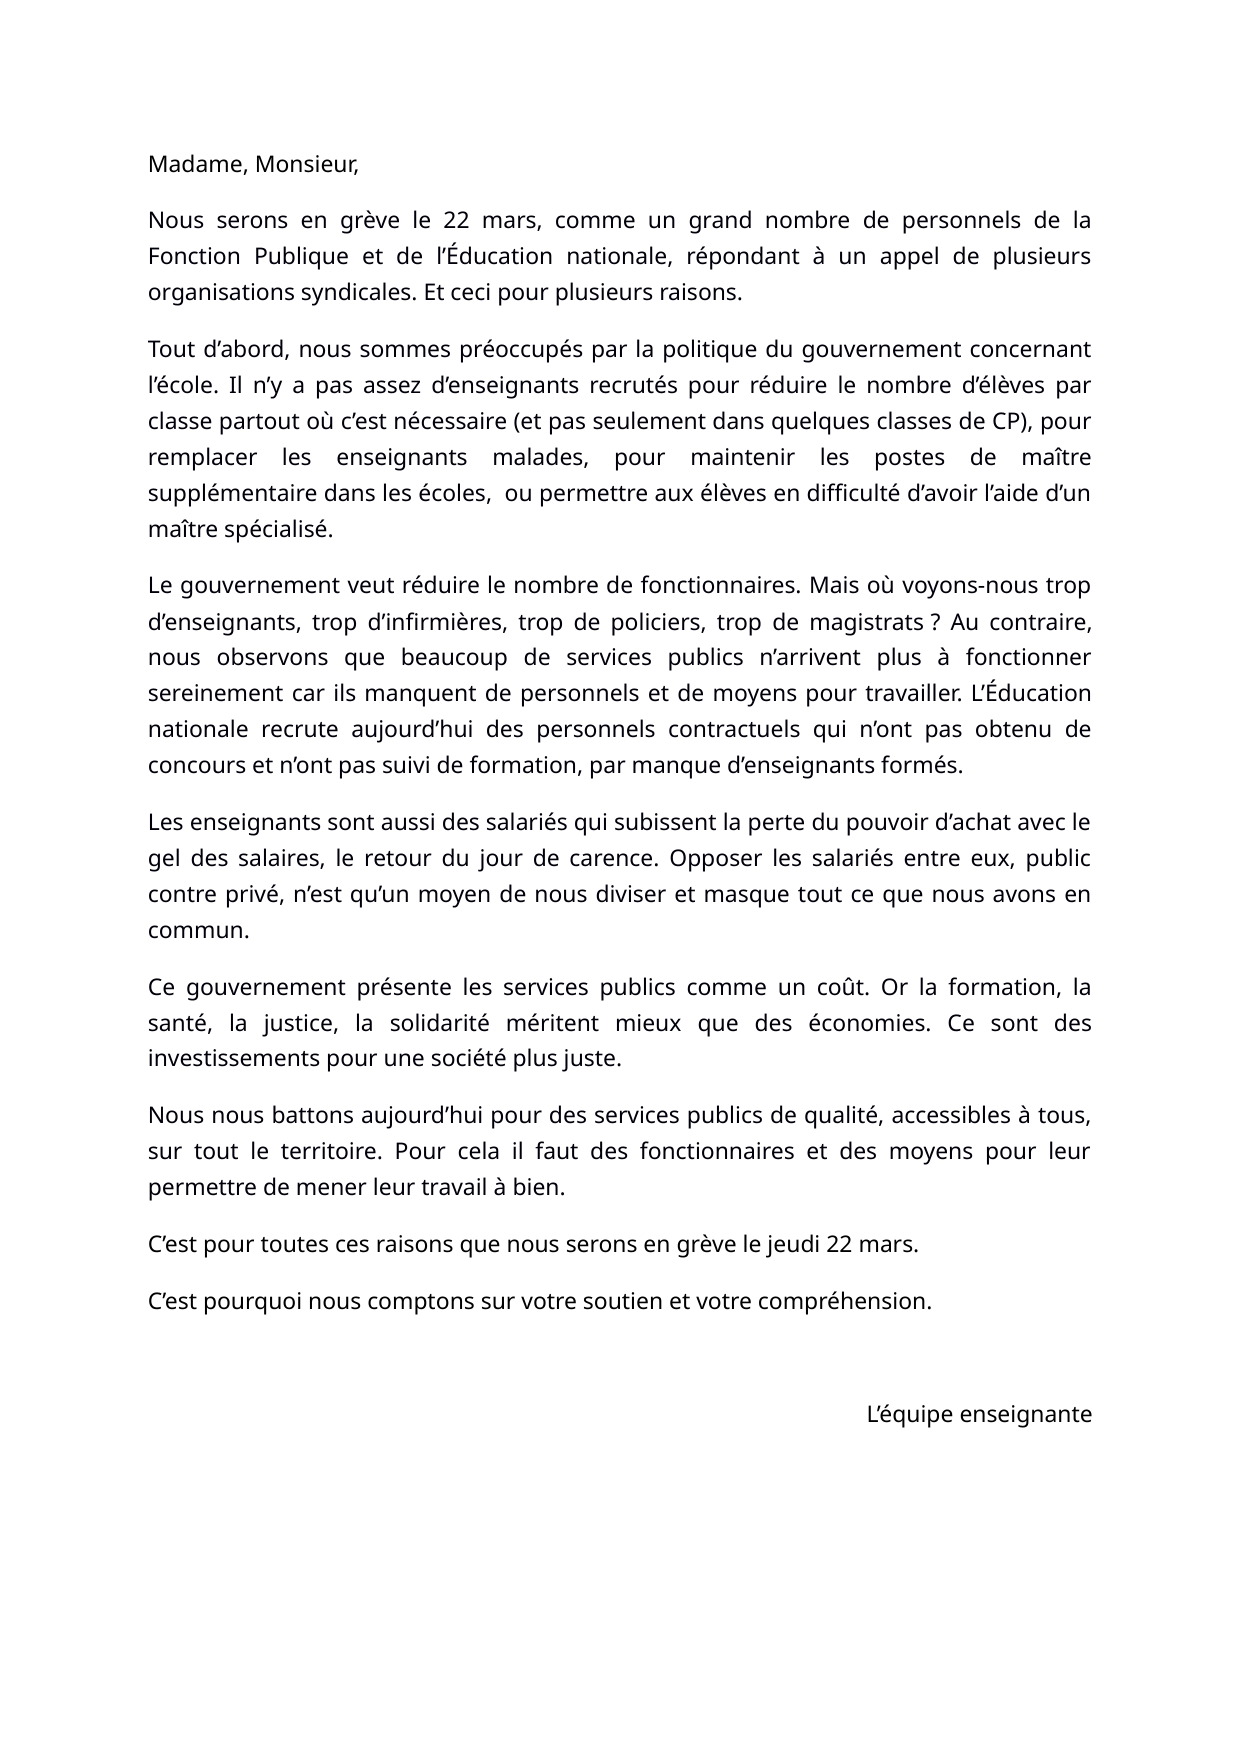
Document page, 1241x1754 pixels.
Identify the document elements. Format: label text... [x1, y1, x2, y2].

text Nous serons en grève le 22 mars, comme un grand nombre de personnels de la Fonction Publique et de l’Éducation nationale, répondant à un appel de plusieurs organisations syndicales. Et ceci pour plusieurs raisons. [148, 204, 1093, 307]
text Le gouvernement veut réduire le nombre de fonctionnaires. Mais où voyons-nous trop d’enseignants, trop d’infirmières, trop de policiers, trop de magistrats ? Au contraire, nous observons que beaucoup de services publics n’arrivent plus à fonctionner sereinement car ils manquent de personnels et de moyens pour travailler. L’Éducation nationale recrute aujourd’hui des personnels contractuels qui n’ont pas obtenu de concours et n’ont pas suivi de formation, par manque d’enseignants formés. [148, 569, 1093, 780]
text C’est pour toutes ces raisons que nous serons en grève le jeudi 22 mars. [148, 1228, 1093, 1259]
text Ce gouvernement présente les services publics comme un coût. Or la formation, la santé, la justice, la solidarité méritent mieux que des économies. Ce sont des investissements pour une société plus juste. [148, 971, 1093, 1074]
text L’équipe enseignante [148, 1398, 1093, 1429]
text Nous nous battons aujourd’hui pour des services publics de qualité, accessibles à tous, sur tout le territoire. Pour cela il faut des fonctionnaires et des moyens pour leur permettre de mener leur travail à bien. [148, 1099, 1093, 1202]
text C’est pourquoi nous comptons sur votre soutien et votre compréhension. [148, 1284, 1093, 1316]
text Les enseignants sont aussi des salariés qui subissent la perte du pouvoir d’achat avec le gel des salaires, le retour du jour de carence. Opposer les salariés entre eux, public contre privé, n’est qu’un moyen de nous diviser et masque tout ce que nous avons en commun. [148, 806, 1093, 945]
text Madame, Monsieur, [148, 148, 1093, 179]
text Tout d’abord, nous sommes préoccupés par la politique du gouvernement concernant l’école. Il n’y a pas assez d’enseignants recrutés pour réduire le nombre d’élèves par classe partout où c’est nécessaire (et pas seulement dans quelques classes de CP), pour remplacer les enseignants malades, pour maintenir les postes de maître supplémentaire dans les écoles, ou permettre aux élèves en difficulté d’avoir l’aide d’un maître spécialisé. [148, 333, 1093, 544]
